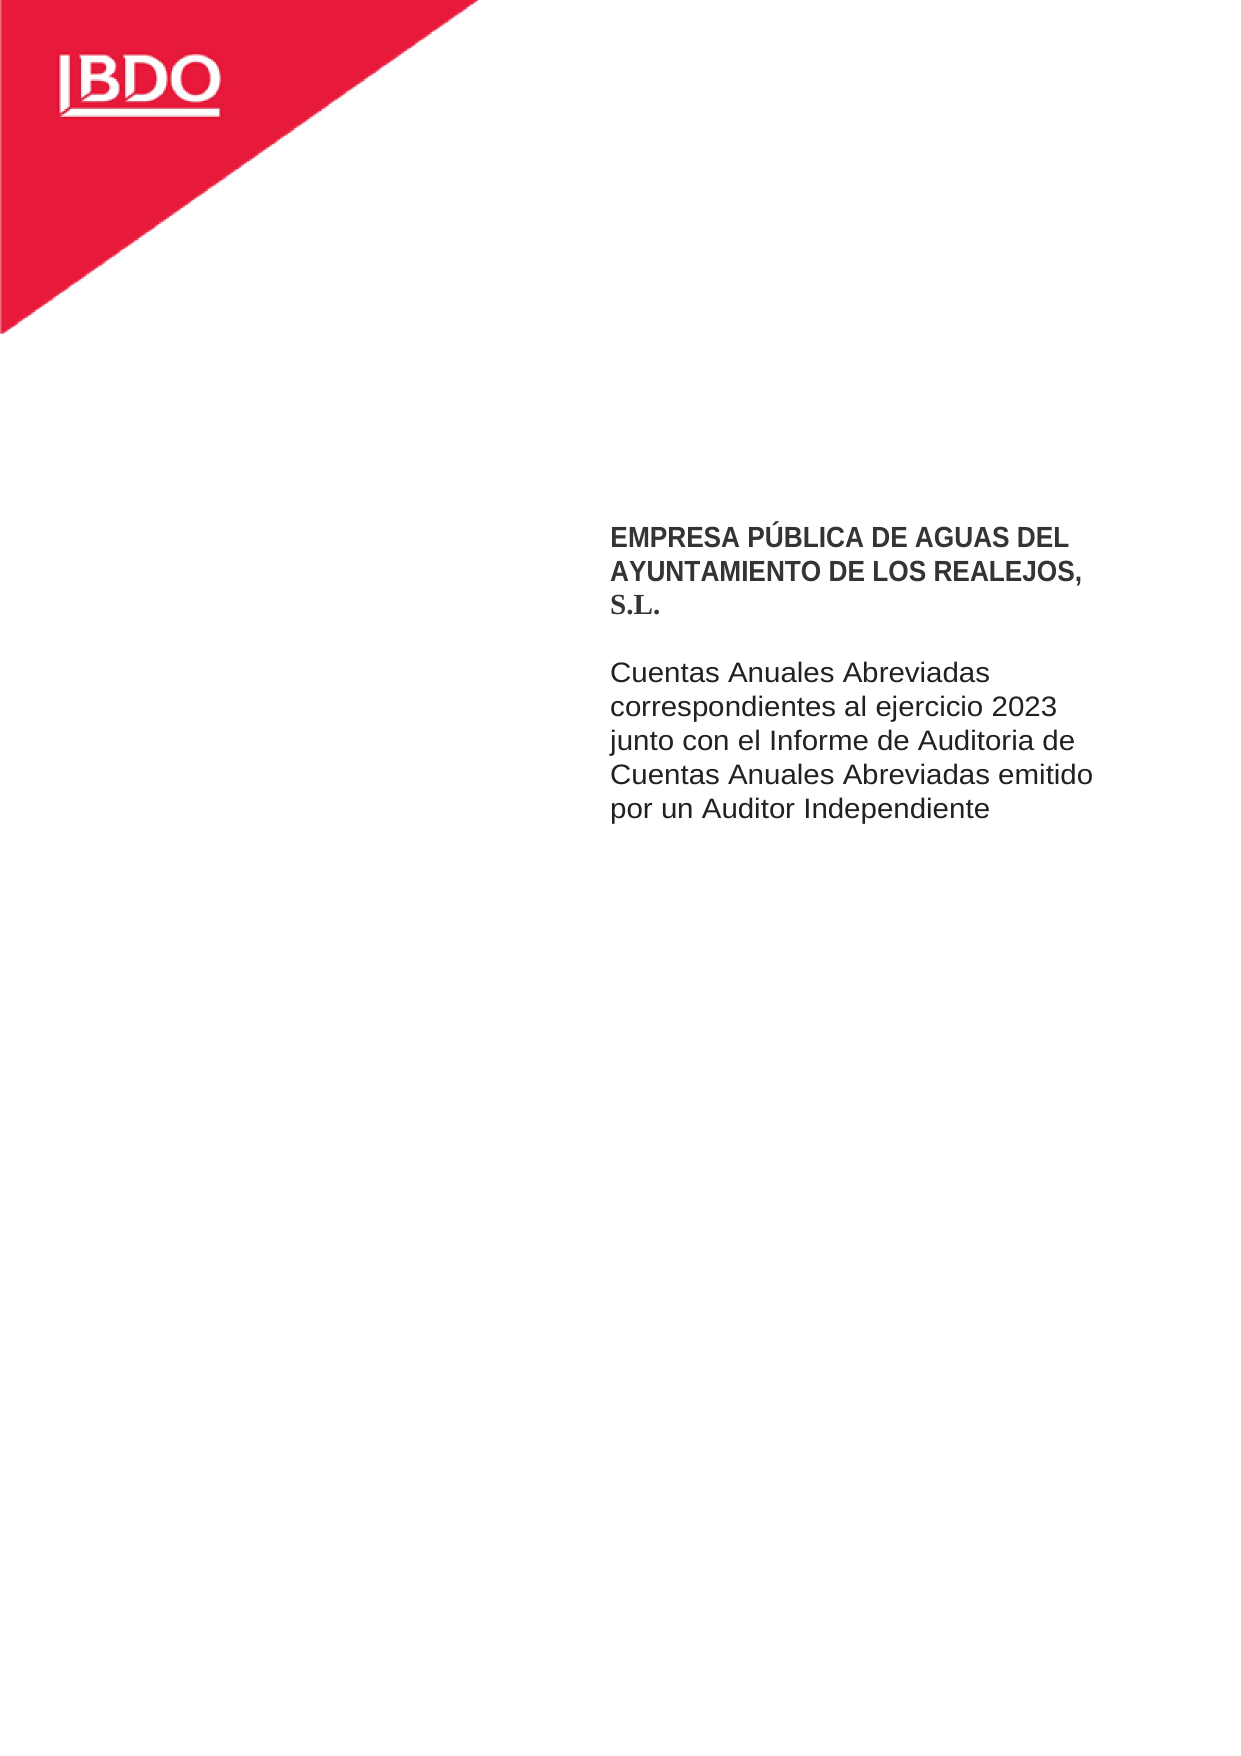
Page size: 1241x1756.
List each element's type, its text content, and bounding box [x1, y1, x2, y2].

subtitle EMPRESA PÚBLICA DE AGUAS DEL AYUNTAMIENTO DE LOS REALEJOS, S.L. [610, 520, 1099, 621]
text Cuentas Anuales Abreviadas correspondientes al ejercicio 2023 junto con el Informe de Auditoria de Cuentas Anuales Abreviadas emitido por un Auditor Independiente [610, 656, 1099, 824]
